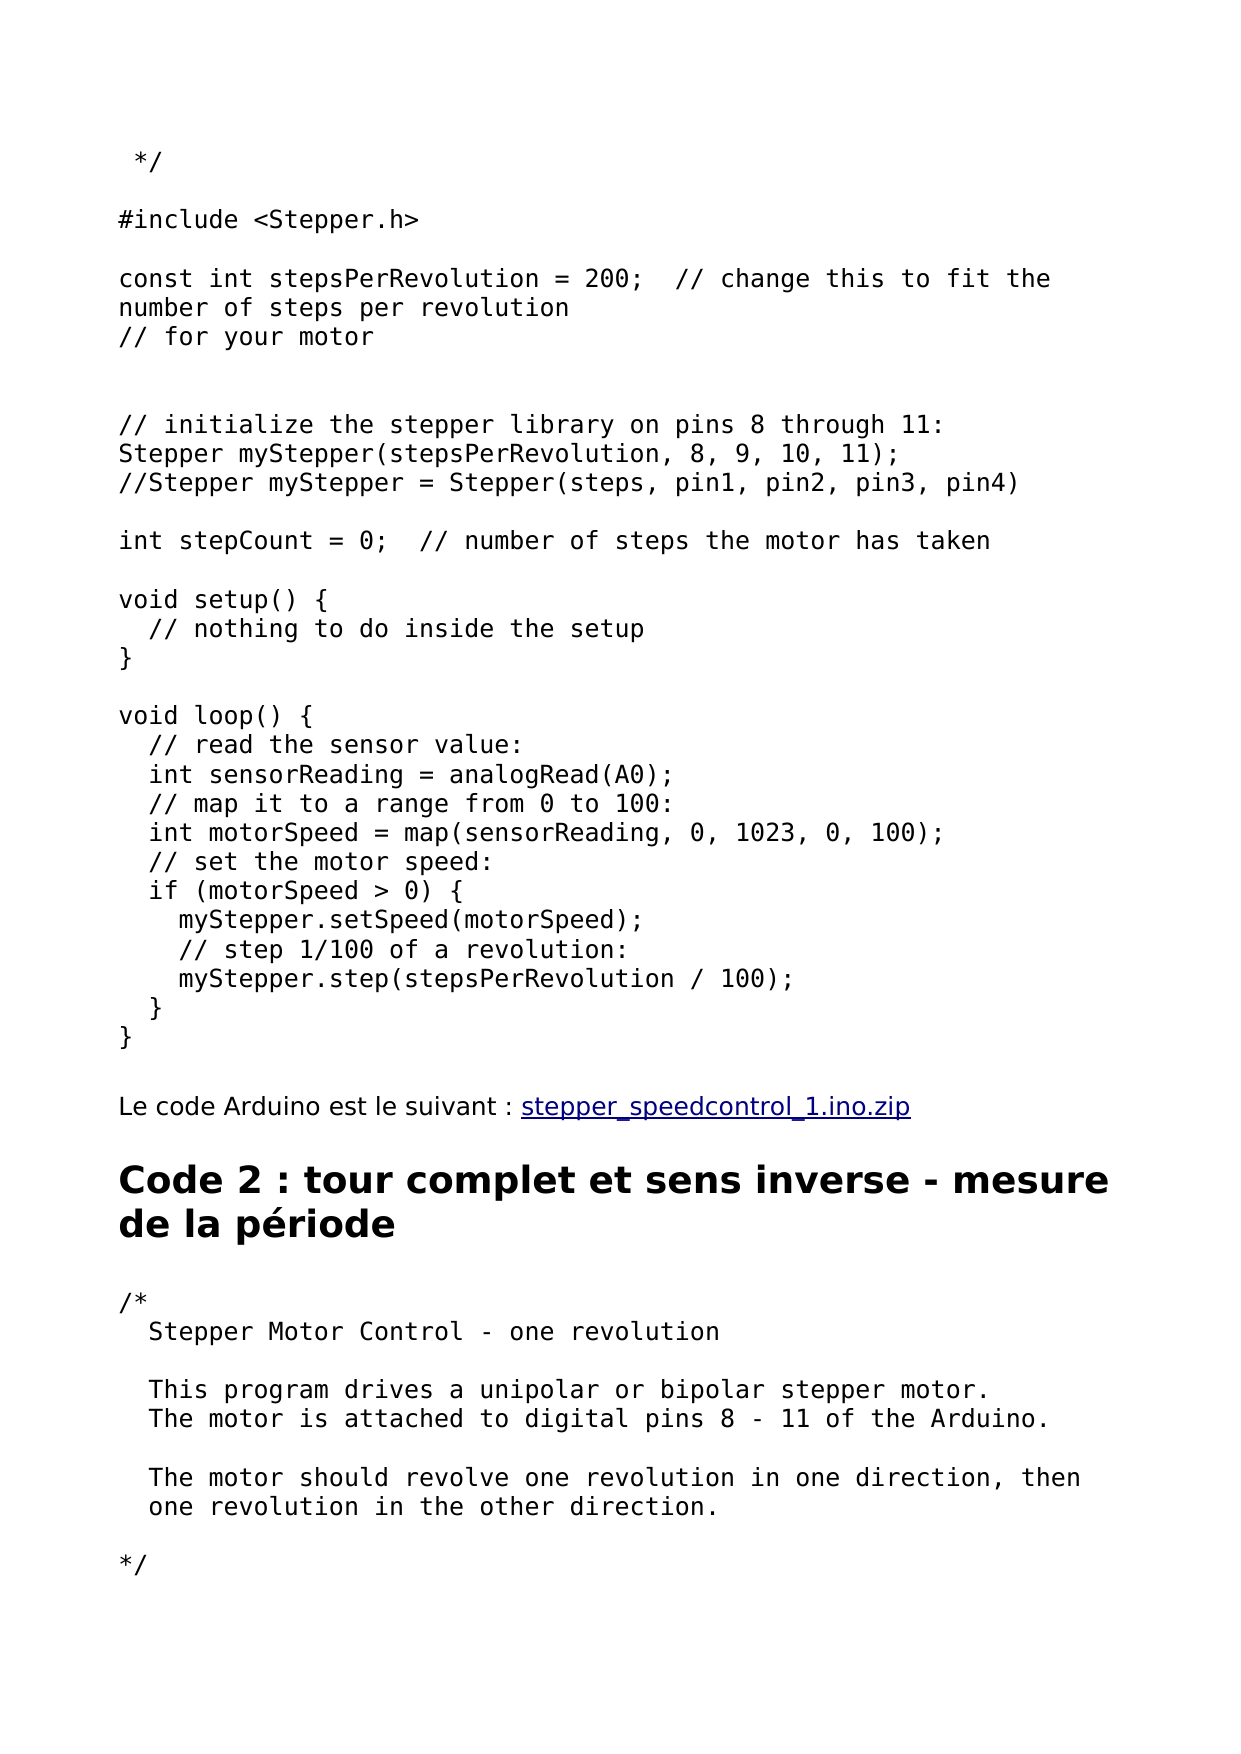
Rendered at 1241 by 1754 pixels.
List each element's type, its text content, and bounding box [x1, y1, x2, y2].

text Le code Arduino est le suivant : stepper_speedcontrol_1.ino.zip [118, 1092, 1122, 1122]
text /* Stepper Motor Control - one revolution This program drives a unipolar or bipolar stepper motor. The motor is attached to digital pins 8 - 11 of the Arduino. The motor should revolve one revolution in one direction, then one revolution in the other direction. */ [118, 1259, 1122, 1609]
subtitle Code 2 : tour complet et sens inverse - mesure de la période [118, 1159, 1122, 1246]
text */ #include <Stepper.h> const int stepsPerRevolution = 200; // change this to fit the number of steps per revolution // for your motor // initialize the stepper library on pins 8 through 11: Stepper myStepper(stepsPerRevolution, 8, 9, 10, 11); //Stepper myStepper = Stepper(steps, pin1, pin2, pin3, pin4) int stepCount = 0; // number of steps the motor has taken void setup() { // nothing to do inside the setup } void loop() { // read the sensor value: int sensorReading = analogRead(A0); // map it to a range from 0 to 100: int motorSpeed = map(sensorReading, 0, 1023, 0, 100); // set the motor speed: if (motorSpeed > 0) { myStepper.setSpeed(motorSpeed); // step 1/100 of a revolution: myStepper.step(stepsPerRevolution / 100); } } [118, 118, 1122, 1081]
